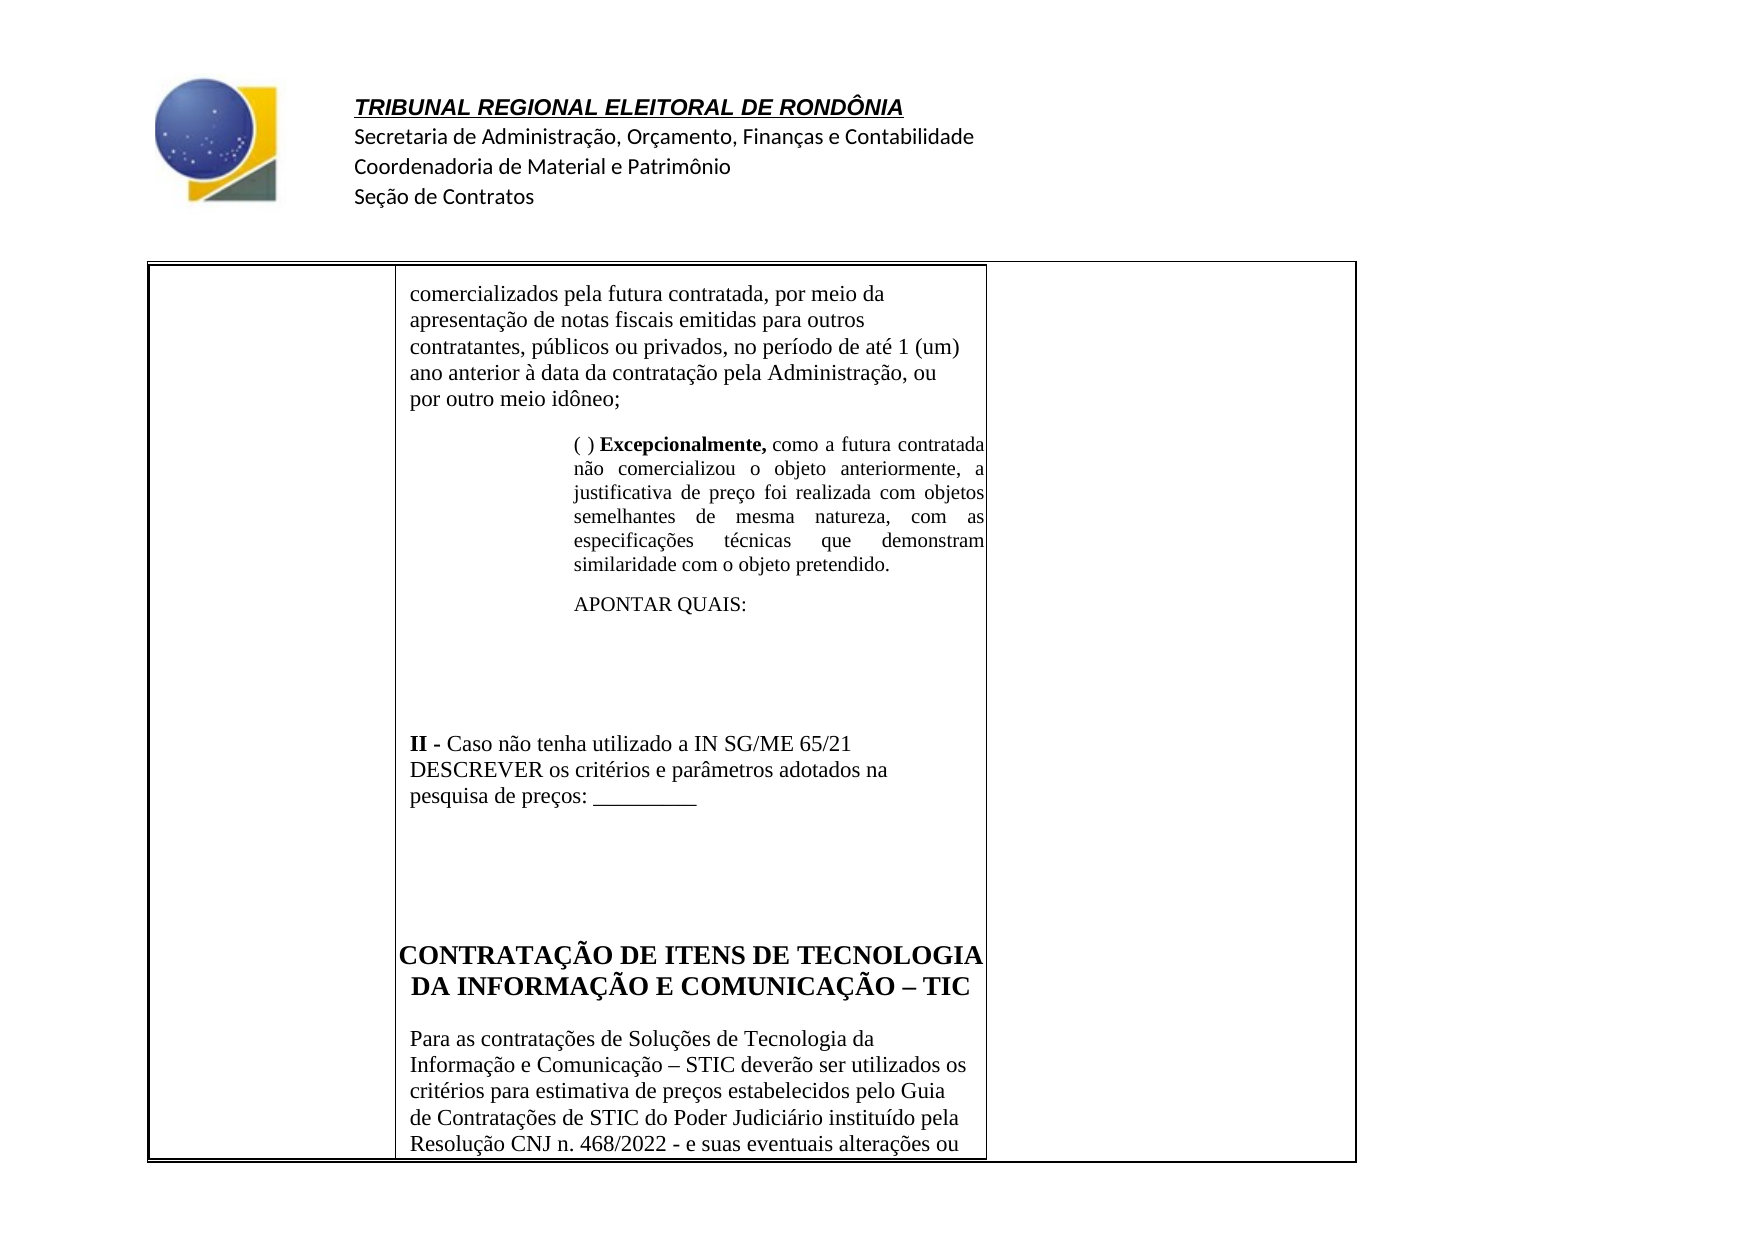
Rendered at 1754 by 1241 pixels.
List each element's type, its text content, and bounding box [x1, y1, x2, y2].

table_header [148, 262, 1355, 1161]
table_cell comercializados pela futura contratada, por meio da apresentação de notas fiscais emitidas para outros contratantes, públicos ou privados, no período de até 1 (um) ano anterior à data da contratação pela Administração, ou por outro meio idôneo; ( ) Excepcionalmente, como a futura contratada não comercializou o objeto anteriormente, a justificativa de preço foi realizada com objetos semelhantes de mesma natureza, com as especificações técnicas que demonstram similaridade com o objeto pretendido. APONTAR QUAIS: II - Caso não tenha utilizado a IN SG/ME 65/21 DESCREVER os critérios e parâmetros adotados na pesquisa de preços: _________ CONTRATAÇÃO DE ITENS DE TECNOLOGIA DA INFORMAÇÃO E COMUNICAÇÃO – TIC Para as contratações de Soluções de Tecnologia da Informação e Comunicação – STIC deverão ser utilizados os critérios para estimativa de preços estabelecidos pelo Guia de Contratações de STIC do Poder Judiciário instituído pela Resolução CNJ n. 468/2022 - e suas eventuais alterações ou [396, 266, 986, 1158]
table_cell [150, 266, 395, 1158]
